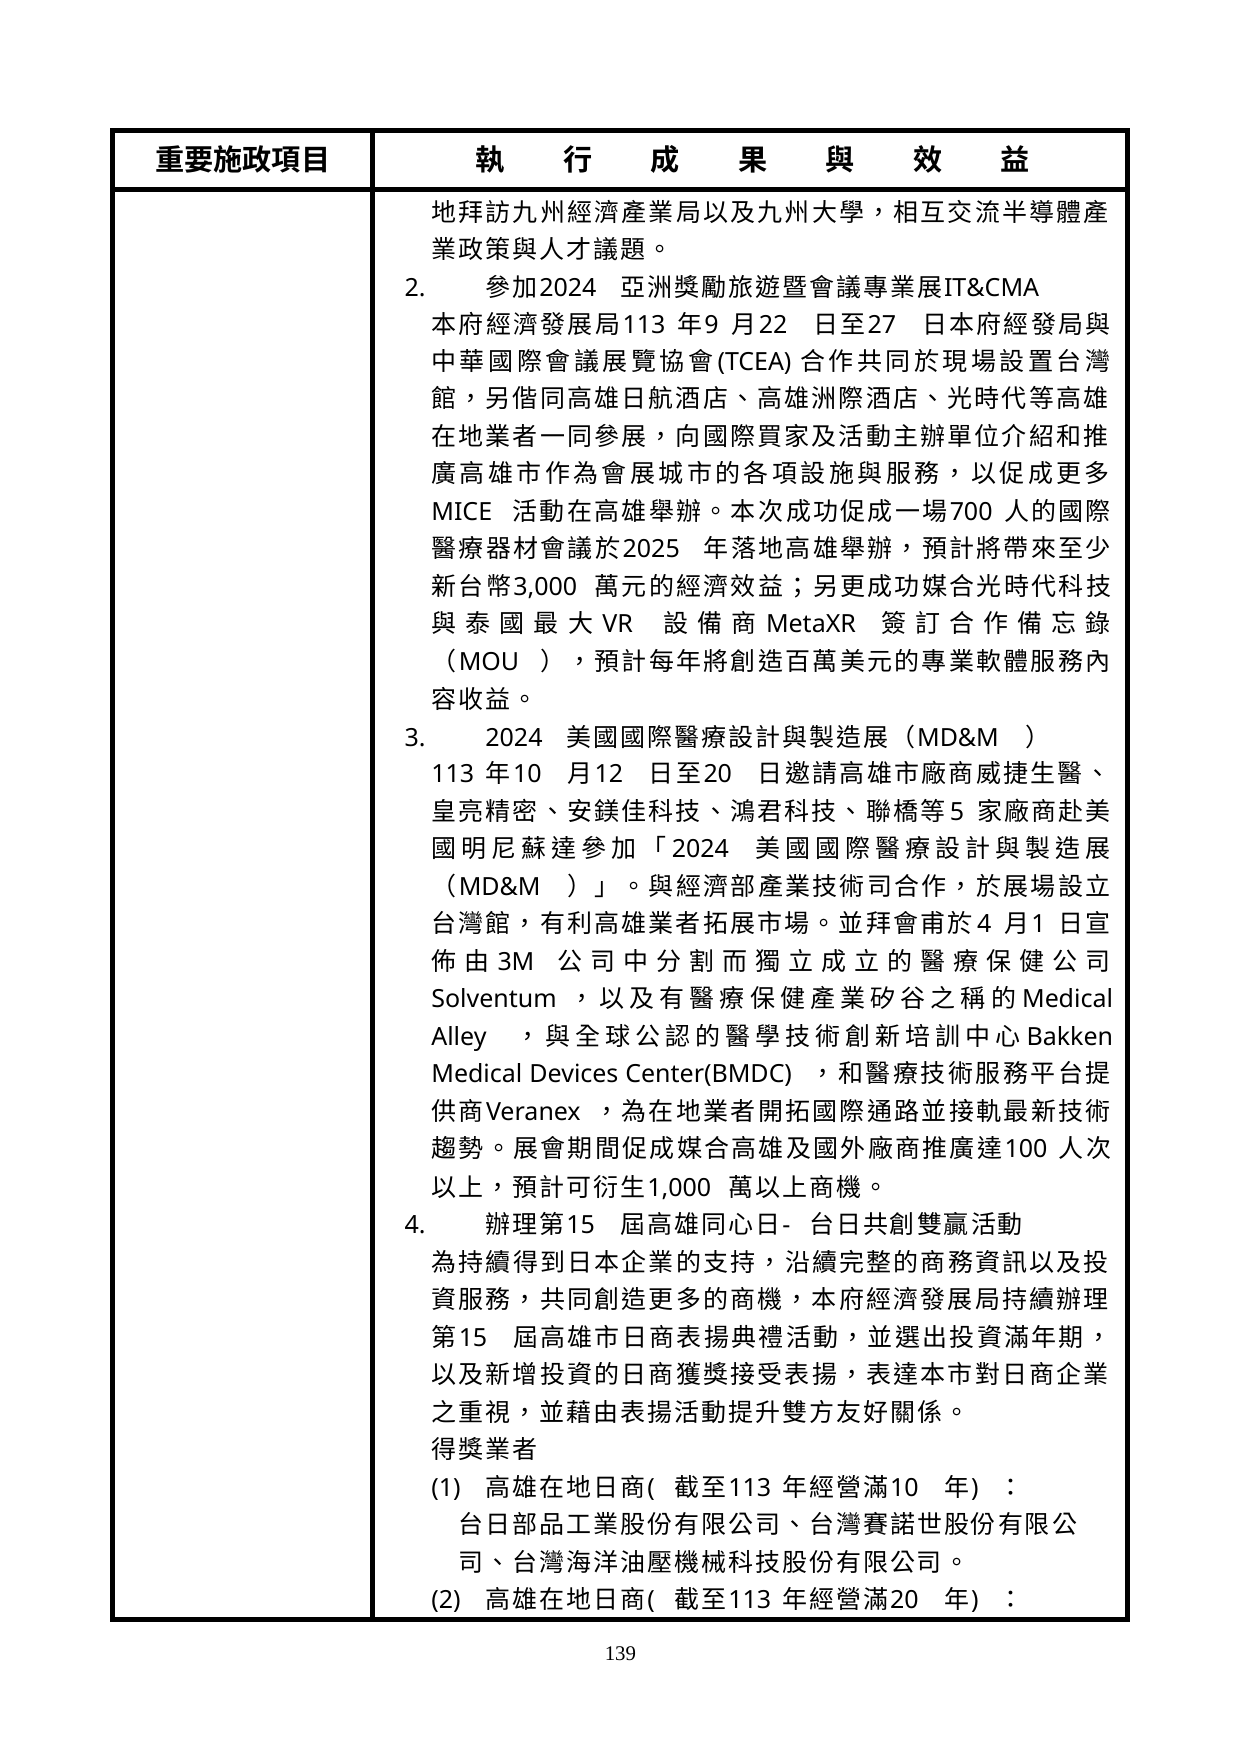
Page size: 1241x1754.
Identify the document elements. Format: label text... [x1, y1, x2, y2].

table_header 重要施政項目 [115, 133, 370, 187]
table_header 執 行 成 果 與 效 益 [375, 133, 1125, 187]
table_cell [115, 192, 370, 1617]
table_cell 2024年南區帷幕牆產業人才培育講座 9月12、14、15以及19日舉辦4日講座課程，邀請臺灣帷幕牆技術發展協會、高雄市和發產業園區廠商協進會、高雄市鋁門窗經營協會等3大協會成員擔任業師，以產業實際運作情況，和參與課程的建築系、土木系等相關科系學生分享，讓產業人才需求與學生直接對接，降低產業人才空窗期。本次課程共65人結業，並成功媒合3位學員，進入高全存企業有限公司實習。 航太NADCAP熱處理認證高階人才培訓 113年9月25至27日辦理「航太NADCAP熱處理認證高階人才培訓」，吸引漢翔、駐龍、朝宇、長亨、晟田等5家在地航太廠商，以及豐達、寶一、台灣穗高、富成金屬、元生、榮剛等6家來自全台的航太業者參與，協助在地航太業者提升供應鏈位階接軌國際市場。迄今年止，市府已協助多達80家次業者取得認證，讓在地航太業者提升供應鏈位階接軌國際市場。 2024高雄醫材技術法規人才培訓講座 9月23、24日以及10月7、8日舉辦「2024高雄醫材技術法規人才培訓講座」，課程包含智慧醫療技術、石化材料於醫材技術應用、歐盟CE MDR/IVDR 醫材法規、智慧醫材法規等，結合產官學研領域專業人士參與，並透過產業需求媒合加快學子掌握業界需求。本次課程共67人結業，並成功媒合2位學員，分別進入美商貝克曼及久和醫療實習。 台灣太空國際年會暨太空產業博覽會高雄館展區 12月1至3日結合「台灣太空國際年會暨太空產業博覽會」，規劃公準、立創、光焱、榮陞、皇亮以及元健大和等6家高雄廠商參與，並設立高雄館進行成果分享以及商機媒合。 數位轉型技術交流研討會 12月2日結合「台灣太空國際年會暨太空產業博覽會」，與螺絲公會合作辦理「數位轉型技術交流研討會」，邀請中華電信、台灣彩光及豐康進行技術交流，並由公準、立創、光焱、榮陞進行轉型成果分享。 輔導經營開拓跨境電商通路課程 與亞馬遜全球開店合作開設輔導企業拓展經營跨境線上販售系列課程，課程內容包括輔導廠商學習透過跨境電商平台銷售之基本操作、產品文案撰寫、跨境金物流實務操作、廣告行銷策略等。 升級5G XR O-RAN實驗場，協助產官學研單位研發測試 與經濟部產業園區管理局合作整合中央資源，將研發中心建置於高軟園區鴻海大樓，提供5G專網相關設備與技術應用指導，113年提供秝業系統、昇典影像等單位進行研發測試，使5G技術及創新應用更成熟，扶植在地廠商或團隊快速進入市場。並鏈結產學研資源，輔導禾薪、偲愷、豊享、哇哇等商務媒合。「碩博士論文5G XR O-RAN實驗場驗證」徵件活動辦法，與高雄師範大學、中央大學、臺北大學等共同合作於實驗場驗證測試，培育更多專業研究人才，挹注產業前瞻研發動能。 113年3月22日配合本府2024智慧城市展辦理「智慧港灣論壇」，邀請數位發展部數位產業署、港務公司、中華電信公司、大猩猩科技公司、中山大學海工系教授等進行專題演講及綜合座談交流，現場參與人數逾200人。 媒合智崴與高雄在地廠商宇建形象、尚棋實業、承澔液壓科技共同合作，以Turnkey o-Ride可快速搭建、高效且經濟實惠的飛行影院解決方案，和v-Ride vessel及Racing Simulator創新多元的體感遊樂設施，113年5月27-30日參加泰國2024國際主題公園暨遊樂設備展(IAAPA)，已獲得韓國、越南、沙烏地阿拉伯、墨西哥等訂單，後續產值可望增加逾新臺幣13億元。 結合高雄獨特之文化特色，以亞洲新灣區為據點，進行驗證試煉和擴散市場的活動，促進民眾有感體驗，帶動5G應用案例擴散至其他產業，加速文化科技落地與產業發展 結合本市台灣滷味博物館、彪琥台灣鞋故事館、裕賀牛觀光工廠、宏裕行花枝丸館、FLOMO富樂夢橡皮擦等5家觀光工廠，於113年1-2月以5G AR 智慧互動應用結合黃色小鴨、吉祥物或優惠活動，提供民眾過年春節連假遊玩新體驗，觸及人次逾1萬8,000人次。 113年3月30日、31日結合指標性音樂祭「大港開唱」，以異地共創演唱會、即時互動酒吧等2項5G應用，創造虛實交錯結合的體驗，打造新型態5G文化科技展演，參與人次逾35萬人次。 113年7月1日至2日於大樹區九曲國小辦理5G AI賽車夏令推廣營，提供大樹區國小5、6年級共30名學生參加2日的推廣課程。鏈結國民小學、當地數位機會中心、自造教育及科技中心等師資資源，運用場地設備，培訓在地師資，深根發展教學模組。帶動地方數位教育發展，落實應用永續常設。 113年8月1日至30日於台北松山文創園區搭配「2024夏日松一下-松菸動物園」活動辦理茂林5G沉浸式數位觀光活動，透過移動式貨櫃打造沉浸劇院，白天投影逼真的茂林自然生態景象，營造置身於茂林風景與部落氛圍中，吸引北部市民至高雄茂林觀光旅遊。觸及人次逾60萬7,000人次。 113年10月19、20日辦理「霹靂盛典」5G科技巡迴音樂劇及文創市集嘉年華，利用5G高速傳輸、低延遲特性，搭配AIoT環控技術，結合歌手、人物、劇情，創造新型態科技音樂劇。並提供民眾4種5G科技體驗及香氛開運周邊，體驗人次逾1萬3,000人次。 「虎姑婆和他的朋友」沉浸式聲光體驗展於113年10月19日至114年1月1日於鯨魚堤岸O1館夢境現實展出。已與教育局合作，展出期間提供25場次公益包場，預計逾700位小朋友將到場體驗。體驗人次逾1,600人次。 參加2024熊本產業復興博覽會 113年2月26日至3月1日由高雄市羅達生副市長率領市府團隊，以及高雄在地半導體、特色食品業者赴日參加「2024熊本產業復興博覽會」，多達270家企業參展，2天展期(2月28日-29日)吸引超過800位國際業者參訪高雄主題館，同時媒合開發潛力國外買主50位，預估後續商機超過110萬美元。本府經濟發展局此行也特地拜訪九州經濟產業局以及九州大學，相互交流半導體產業政策與人才議題。 參加2024亞洲獎勵旅遊暨會議專業展IT&CMA 本府經濟發展局113年9月22日至27日本府經發局與中華國際會議展覽協會(TCEA)合作共同於現場設置台灣館，另偕同高雄日航酒店、高雄洲際酒店、光時代等高雄在地業者一同參展，向國際買家及活動主辦單位介紹和推廣高雄市作為會展城市的各項設施與服務，以促成更多MICE活動在高雄舉辦。本次成功促成一場700人的國際醫療器材會議於2025年落地高雄舉辦，預計將帶來至少新台幣3,000萬元的經濟效益；另更成功媒合光時代科技與泰國最大VR設備商MetaXR簽訂合作備忘錄（MOU），預計每年將創造百萬美元的專業軟體服務內容收益。 2024美國國際醫療設計與製造展（MD&M） 113年10月12日至20日邀請高雄市廠商威捷生醫、皇亮精密、安鎂佳科技、鴻君科技、聯橋等5家廠商赴美國明尼蘇達參加「2024美國國際醫療設計與製造展（MD&M）」。與經濟部產業技術司合作，於展場設立台灣館，有利高雄業者拓展市場。並拜會甫於4月1日宣佈由3M公司中分割而獨立成立的醫療保健公司Solventum，以及有醫療保健產業矽谷之稱的Medical Alley，與全球公認的醫學技術創新培訓中心Bakken Medical Devices Center(BMDC)，和醫療技術服務平台提供商Veranex，為在地業者開拓國際通路並接軌最新技術趨勢。展會期間促成媒合高雄及國外廠商推廣達100人次以上，預計可衍生1,000萬以上商機。 辦理第15屆高雄同心日-台日共創雙贏活動 為持續得到日本企業的支持，沿續完整的商務資訊以及投資服務，共同創造更多的商機，本府經濟發展局持續辦理第15屆高雄市日商表揚典禮活動，並選出投資滿年期，以及新增投資的日商獲獎接受表揚，表達本市對日商企業之重視，並藉由表揚活動提升雙方友好關係。 得獎業者 高雄在地日商(截至113年經營滿10年)： 台日部品工業股份有限公司、台灣賽諾世股份有限公司、台灣海洋油壓機械科技股份有限公司。 高雄在地日商(截至113年經營滿20年)： 臺灣日通國際物流股份有限公司高雄分公司。 高雄在地日商(截至113年經營滿40年)： 台灣住友商事股份有限公司高雄分公司。 高雄在地日商(截至113年經營滿50年)： 京瓷洲際電子股份有限公司。 新增投資高雄日商： 台灣日東電工股份有限公司、大和飯店管理顧問股份有限公司。 113年度共計核准投資補助6案，核准金額新臺幣8,722萬3,613元，執行效益預計如下： 總投資金額：約新臺幣12億6,995萬4,341元。 創造就業機會：1,919個。 加速推動橋頭科學園區 因應高雄投資起飛、工業用地需求大增，為解決企業擴建廠需求，本府積極與中央合作加速橋頭科學園區開發，與南部管理局組成招商推動小組，共享資源、積極招商國內外材料、半導體大廠落地投資，強化南台灣半導體產業供應鏈。 橋科已核准23家，包含凱舟、新特(7月4日動土)、上品、鈦昇(5月9日動土)、華騰(興建中)、富騰、信紘、強茂、智崴(7月31日動土)、華宏、采威、巨頻、台康、宣冠儲盈、鈺邦科技、高力、達興材料、盛新材料、國巨、鴻華(4月11日動土)、兆捷科技、高健精機、元樟生物科技。錫德斯(路科廠商擴廠)。 國內外大廠持續投資高雄，包含宜得利家居、高雄日航酒店、鈦昇科技、新特系統、信驊科技、英飛凌等多家知名企業看好高雄發展，持續加碼投資。 宜得利家居 高雄推動產業轉型、增加就業優先政策，帶動商業服務業發展活絡，113年8月30日宜得利家居南部首家旗艦店進駐高雄大立百貨。 高雄日航酒店 南台灣首間日系國際級飯店-高雄日航酒店，看好高雄觀光及消費人潮無限潛力，落腳亞灣，113年11月1日開幕。 鈦昇科技 113年5月9日鈦昇科技舉辦新廠動土典禮，在橋頭科學園區投資新臺幣7億元，建造半導體產業設備製造工廠，為全球半導體晶圓封裝提供高階雷射、電漿以及視覺檢查等技術，強化高雄先進半導體製造供應鏈，提升全球競爭力。 新特系統 113年7月4日新特系統在橋頭科學園區正式動土建造第一期半導體封測設備組件研發製造工廠，為全球半導體提供高階產品測試相關的探針介面卡及測試平臺等技術，為台灣本土半導體測試產業鏈創造新的技術價值。 信驊科技 113年5月信驊科技先與高市府簽署MOU表達南向高雄發展意願，同年12月正式宣布將進駐高雄香蕉碼頭設立研發中心，規劃包含Cupola360全景影像技術產品應用展示中心、擴建研發設計與測試驗證團隊，助智慧城市技術發展。 英飛凌 英飛凌高雄辦公室於113年12月正式成立，未來除將聚焦與半導體封裝及測試外包(OSAT)夥伴建立策略合作關係，將共同推動半導體產業的技術研發和製程精進，為市場提供高品質、更可靠的半導體解決方案，強化高雄半導體生態鏈。 本市重大投資案件推動小組113年度階段性協助成果： 台灣住友培科股份有限公司：113年4月19日取得使用執照。 聯亞科技臨海廠，113年5月31日取得建照。 凱悅KTV暨禪燒肉，113年7月29日開幕。 日本宜得利旗艦店(大立)，113年8月30日開幕。 高雄日航酒店，113年11月1日開幕。 台積電二十二廠，113年11月26日進機典禮。 美商科林研發股份有限公司，113年12月4日高雄辦公室開幕。 珍福食品公司，113年12月12日取得工廠登記。 英飛凌科技股份有限公司，113年12月18日高雄據點開幕。 「高雄市政府會展推動辦公室」主動拜會國內公協會、企業團體，提供一對一會展諮詢服務，行銷高雄會展產業，爭取大型展會活動到高雄舉辦。 113年10月14-15日結合高雄會展環境體驗之旅辦理高雄會展年會暨商機媒合會，邀請20個單位買主及20個單位賣家(高雄會展聯盟成員)進行洽談，成功爭取「IEEE MEMS 2025」、「台灣婦產科醫學會年會」、「國際微波生物醫學會議」、「IEEE GEM 2025」、「IEEE ICCE-TW 2025」、「第四屆台灣粒子治療國際高峰會議暨第十屆台日交流會議」、「IWAIT 2026」、「IUFOST 2026」與「台灣精神醫學會65週年年會」共9場活動於高雄舉辦，而全球電機電子技術領域權威的IEEE國際級會議，2025年就有4場確定落地高雄舉辦，更有2場超過千人的國際會議直接預約2026年。此外，「國際微波生物醫學會議」、「IEEE MEMS 2025」、「IEEE GEM 2025」、「IEEE ICCE-TW 2025」、「IUFOST 2026」成功媒合「高雄展覽館」、「台灣婦產科醫學會年會」成功媒合「高雄萬豪酒店」。 「高雄市獎勵會議展覽活動實施辦法」鼓勵依法登記之法人、大專院校、學研機構或人民團體於本市舉辦國際性及全國性活動，提高城市國際知名度。113年會展活動逐步恢復辦理，截至12月底止總計核定獎勵會議展覽活動33案，核定獎勵金額新臺幣679萬元。 113年積極爭取展會活動在高雄舉辦，辦理展會活動共計252場，包含：國際會議共48場、展覽共59場、一般會議共115場、活動共30場。 已成功爭取114年至116年「第38屆微機電系統國際學術研討會工程」、「國際淋巴腫瘤外科學術研討會(iCAL2025)」、「2025國際同濟會亞太年會」、「2025台灣婦產科醫學會年會」、「MDRT DAY TAIWAN 2025」、「2025國際線性代數學會年會」、「2025世界童軍領袖會議」、「2026世界食品科技大會」、「2027兒童神經外科醫學國際研討會(ISPN 2027)」、「2027亞太周產期醫學會(FAOPS 2027)」等國際會議及大型會展活動於高雄舉辦。 為吸引更多人潮並擴大會展經濟效益，於113年11月15日公告「高雄市政府會議展覽活動擴大補助計畫」，凡參與人數達千人以上，或過夜人數達百人（或住宿50間房）的會議、展覽或活動，主辦單位可申請最高價值200萬元的補助，補助項目涵蓋舉辦經費、商圈夜市券及24小時會展交通票券，導流外地參加者搭乘大眾運輸工具進行城市觀光，並走入商圈夜市消費，連帶擴大經濟效益。 因應5G結合AIoT、AR/VR等數位科技，將加速產業進行數位轉型，本府與中央密切合作推動「亞灣2.0-智慧科技創新園區推動方案」，由原本5年投入新臺幣106億元擴增為7年新臺幣170億元，並以IC設計群聚發展、智慧石化永續發展服務、智慧影視製作平台及智慧港灣發展等，作為重點扶植產業，並增加「國際智慧科技研訓基地」與「金融科技創新」等項目，打造智慧科技解決方案，透過國際系統廠商與平台輸出海外市場。整體計畫預估將吸引新臺幣550億元投資、帶動新臺幣2,200億元產值，創造4,200個就業機會。截至113年，亞灣智慧科技創新園區已吸引國內外企業近230億元投資，創造超過新臺幣538億元產值及超過5,400個就業機會。 透過中央及本府共同努力，目前已吸引近175家廠商進駐，如：鴻海、IBM、AWS、CISCO、SAP、和碩、友達、義隆、緯創等5G相關國際大廠、雲端服務商、創新服務業者、國際加速器群聚，陸續將提供9,000個就業機會。 高雄軟體園區二期第一棟建物由經濟部產業園區管理局自行新建中，預計115年底完工，預期未來高軟二期將帶動新臺幣100億元投資效益，創造新臺幣33億元年產值；其餘兩坵塊將持續公告招商，解決業者進駐需求。 本府積極招商引資，除搭配中央「亞灣2.0智慧科技創新園區」，亦加碼智慧科技業者進駐亞灣辦公空間租金(006688)專案補助。本府於110年8月6日公告「亞灣5G AIoT辦公空間進駐計畫」，經專家委員審核盤點高雄軟體園區與周邊產權單一、空間完整且即刻可供智慧科技相關產業辦公、創新實驗與展示之場域。截至日前已審定2萬坪空間及23家業者，包含IBM、鴻海、精誠、西基、仁寶、友達、義隆、緯創、帆宣、合勤等。 台灣人工智慧實驗室於113年6月6日舉行亞灣研發總部揭牌典禮，與高雄四大醫學中心合作，運用豐富的醫療數據打造全球獨有的聯邦式學習平台(FedGPT)，打造第一個生成式AI產業聚落。 思科(Cisco)於113年6月18日舉行「AIoT永續跨界生態系夥伴鏈結大會」，將在高雄亞灣區設立「AIoT永續創新研發中心」，攜手20多家生態系夥伴進駐，為全台最大高雄港結合智慧科技，打造智慧港灣生態系。 SAP台灣（思愛普軟體系統股份有限公司）113年9月4日全球首座 ESG 暨 AI 研創中心於高雄亞灣盛大開幕，以打造在地應用場景、生態系串聯策略，協助在地企業實現淨零轉型。透過全台首個經SGS確認的溫室氣體盤查解決方案，協助產業因應在地淨零合規挑戰，並攜手生態系夥伴，一同提供永續智慧轉型所需的前瞻技術，並協助推動在地產業催生多元永續創新應用服務，搶佔全球百億美元的ESG服務市場商機。 辦理「地方產業創新研發推動計畫(地方型SBIR)」 自97年開辦地方產業創新研發推動計畫，截至113年累計通過1,042件研發補助計畫，補助金額達7億8,053萬元，帶動投資額32億4,938萬元及研發總經費19億3,304萬元，衍生產值51億6,039萬元，申請或取得新型、設計專利823件，並屢獲國際發明展各項獎項，對本市中小企業的升級轉型極具助益。 113年度補助總經費計新臺幣3,154萬1,000元，核定43件研發計畫，帶動研發總經費新臺幣8,010萬元。 辦理「提升產業競爭力輔導計畫」 為提升本市中小企業之競爭力，經由訪視企業協助其解決經營及技術問題，並輔導企業爭取經濟部之SBIR、傳產技術開發計畫CITD、服務業創新研發計畫SIIR、中小型製造業低碳及智慧化升級轉型補助等中央補助資源，提升自我研發與技術能力。本府經濟發展局自102年執行提升計畫，截至113年12月，成功向中央申請補助計畫138案，補助新臺幣2億6,022萬元。 辦理「高雄市政府中小企業商業貸款及策略性貸款」 經發局與財團法人中小企業信用保證基金合作辦理「高雄市政府中小企業商業貸款及策略性貸款」，希望協助於本市辦理公司、行號或於稅捐機關辦有稅籍登記之小規模商業及發展太陽能光電系統之策略性產業取得經營所需資金。另為擴大協助中小企業資金周轉與設備投資等需要，110年4月19日公告放寬，將本市公有或民有市場、攤販臨時集中場之合法攤商納入申貸對象。同時依類別提高貸款額度，凡符合5G、AI、AIoT、資通訊、智慧電子產業，或進駐創業基地及獲SBIR補助之業者，最高貸款額度達新臺幣1,000萬元，還款年限還從5年延長為6年，助攻新創中小企業渡過草創期資金周轉需求。 本府為推展太陽能光電系統之策略性產業，凡於本市辦理公司或商業登記，從事規劃設計及設置太陽光電系統之策略性產業提供每年新臺幣700萬元。但同一申請人累計核貸金額不得逾新臺幣2,500萬元之貸款額度；另為鼓勵設籍本市於其所有建築物裝置屋頂型太陽能光電設備之市民，得申貸最高新臺幣60萬元之貸款額度。 98年2月起受理至113年12月共計召開101次審查小組會議，累積撥貸件數計有1,132件，撥貸金額新臺幣7億5,181萬4,000元。 推薦登錄證券櫃檯買賣中心(創櫃板) 本府配合證券櫃檯買賣中心政策，輔導具創新、創意及未來發展潛力之未公開發行企業發展，訂定「高雄市政府推薦微型創新創意公司申請登錄創櫃板作業須知」，透過本府審查與推薦，協助創新創意公司簡化申請創櫃版之相關流程。截至113年底本府推薦科宜生物科技股份有限公司、傑迪斯整合行銷股份有限公司、卡訊電子股份有限公司、彬騰企業股份有限公司、大恆資源科技股份有限公司、寶可齡奈米生化技術股份有限公司及美林能源科技股份有限公司等7家正式登錄創櫃板。 建置「以大帶小」新創生態系輔導模式獲得2024 WITSA傑出新創生態系統獎 本府「以大帶小建構新創生態系」的輔導模式代表台灣榮獲「2024年全球資訊科技應用傑出貢獻獎(WITSA ICT Excellence Award)」中的「傑出新創生態系統獎(Start Up Ecosystem Award)」首獎，這是台灣首度獲得該項大獎，更是對高雄新創產業推動模式的重大肯定。 引進新創策展品牌，打造「亞灣新創大南方(Meet Greater South)」南臺灣新創嘉年華 為完備高雄新創環境，自 110年起邀請數位時代來高雄舉辦「亞灣新創大南方(Meet Greater South)」已成為南台灣最大新創嘉年華。連續四年接突破上萬人次觀展，參與新創家數由270家增加至305家，113年更有來自11個國家27組新創團隊參與，兩天展覽媒合82組商業機會、40組新創Pitch。 建置新創基地，提供新創辦公空間、業師輔導、促成商機等育成服務 營運「DAKUO高雄市數位內容創意中心」 「DAKUO高雄市數位內容創意中心」設置於本市鹽埕區公有零售市場3樓，深化高雄數位內容產業之研發能量，以扶植新創公司及吸引人才根植高雄，提供創新創業之友善環境。基地已於101年正式營運，截至113年12月累積進駐83家廠商，新產品研發超過688件，增加就業人口超過1,195人，共辦理1,926場次招商與社群交流等活動，約70,905人次參加。 截至113年12月，目前進駐19家，累計進駐83家，累計創造1,195個就業機會，累計新臺幣300億501萬元投資額。自110年度起累計新臺幣8億9,036萬元營業額。 打造「KO-IN智高點-高雄智慧科技創新園區」 「KO-IN智高點-高雄智慧科技創新園區」設置於本市財稅行政大樓13、14樓，服務有意發展智慧城市技術與應用、或有計畫在本市進行實際試煉的新創團隊，提供落地發展空間、資源與機會。基地已於108年6月21日開幕啟用，截至113年12月，目前進駐17家，累計進駐83家，累計創造409個就業機會，累計新臺幣10億8,992萬元投資額，累計新臺幣9億8,216萬元營業額。 Megabay大港創艦新創基地 「Megabay大港創艦新創基地」設置於本市85大樓19樓，因應中央亞灣2.0計畫及本府數位及淨零雙軸轉型，協助新創邁向國際航道及導入鏈結資源為目標，透過亞灣計畫讓新創與企業對接合作機會，以大帶小攜手新創出海國際。 基地於112年10月27日開幕，累計已有16家廠商進駐，並陸續辦理國內外交流、創投點評等活動，協助進駐新創團隊對接國際商機與獲取資金開拓市場。 Finnovation Hub金融科技創新園區 本府於113年向金管會爭取補助，設立台灣首座非在首都設立的金融科技創新園區，設置於高雄軟體園區內；因應產業面對淨零轉型的資金壓力，園區以「綠色金融科技」為主軸，協助業者發展創新多元之轉型金融與永續金融服務，期結合高雄在地數位及淨零雙軸轉型特色，創新發展綠色金融科技生態圈。 目前有12家廠商進駐，並陸續辦理業師輔導與創業諮詢(如財務、技術、法規等合規輔導、公司策略發展)、資金與業務媒合(如股權募資、新產業客戶開發)、實證補助、人才招募、國內參展或交流等服務，培養培育優質綠色金融科技跨域人才，提供技術實證與相關應用發展，打造完成新創產業生態系。 辦理「高雄市產經情勢分析(4季)」 自98年起開始蒐整國內外與本市產經數據，辦理產經情勢分析，按季提出國內外與本市產經資料。於109年建置專屬網頁「高雄經站」，以圖示化說明本市產經情勢，113年已完成第1-3季產經情勢分析。 輔導申請觀光工廠評鑑 持續輔導本市地方產業特色化，鼓勵工廠營運朝向多元化發展，協助工廠轉型兼具觀光服務，設置觀光工廠。高雄目前已通過經濟部觀光工廠評鑑共計6家，讓民眾有更多兼具知識性及趣味性的觀光休憩新選擇。 依據「全民防衛動員準備法」除配合經濟部工業局辦理國營及民間重要專門技術人員調查外，按「物力調查實施辦法」規定，辦理本市物力(重要物資及固定設施)調查及統計，依計畫完成包括250家重要物資生產廠商名冊，固定設施含329所學校、353處宗教場所、307處文化活動中心及、100座倉庫資料更新及實地抽（複）查工作，均已鍵入經濟部「物力調查資訊系統」內，掌握轄內物資及工廠生產現況，以因應動員需要。 受理合法工廠登記申請 工廠設立登記306件。 工廠變更登記524件。 申請歇業工廠237家、抄錄306件、公告廢止36家。 正常營運家數共8,166家(含特定工廠登記1,149家)。 加強未登記工廠輔導與管理工作 為導正社會經濟秩序及促進工業正常發展，進行未登記工廠之矯正與輔導工作，辦理稽查次數計895次、裁罰48件，裁罰總金額新臺幣143萬，累計已繳罰款金額新臺幣124萬元。 為輔導未登記工廠合法經營，自99年6月2日起受理從事低汙染行業之廠商申請臨時工廠登記核發作業，共有1,578家提出申請，核准1,036家。因應臨時登記工廠109年6月2日失效，工廠管理輔導法新增未登記工廠與特定工廠管理與輔導專章，輔導業者辦理特定工廠登記業務及合法經營，包括臨時登記工廠業者申請換發特定工廠登記及未登記工廠申請納管，109年3月20日起施行，總收件數4,354件，核准3,717件。輔導納管業者辦理工廠改善計畫，提送案件之審查率已達53.94%，持續輔導業者落實工廠設施改善及合法化，並簡化改善計畫審查流程，加速取得特定工廠登記。 動產擔保交易登記 辦理動產抵押及附條件買賣登記1,590件，變更登記160件，註銷登記930件，抄錄507件。 岡山本洲產業園區 園區面積208公頃，分為一般產業區、環保科技園區、物流園區及相關產業區，另公共設施包含服務中心、汙水處理廠、公園、停車場、景觀調洪池等。本園區產業類別包含金屬加工業、提升環保產業技術製程、倉儲物流、生活機能相關產業等，目前土地銷售率達97.3%，廠商總家數共計188家，就業人口數8,980人，年創造產值逾新臺幣733億元。園區定期進行進駐廠商納管水質採樣、監測及計量作業，亦於每日進行雨水下水道稽查管制工作。 本園區汙水處理廠設備更新計畫前獲經濟部前瞻計畫第二期補助，總計畫經費補助款新臺幣為1億6,786萬7,940元，112年更新計畫完成後於技術上可提升廢水廠對於廢水及汙泥之處理成效，避免因水質變化而影響後續廢水處理廠之正常操作運轉，並透過園區積極有效管理及處理作為，致使園區符合放流水標準且降低對於承受水體及環境之負荷，善盡環境保護之義務，並提升園區及廠商形象，吸引投資、擴大就業機會及增進經濟發展。 和發產業園區 園區總開發面積136公頃。分為產業用地(一)、產業用地(二)，另公共設施包含服務中心、汙水處理廠、停車場、公園兼滯洪池等；本園區產業類別包含金屬製品、電子零組件、機械製品製造業、批發業、消費需求及相關行業等，招商方面，園區產一及產二可售坵塊均已完售，產一可出租坵塊出租率亦達100%，促進新臺幣676億元投資，廠商總家數計有98家，目前已有91家營運，就業人口數7,266人、年創造產值新臺幣697億元，對地方發展及稅收極具正面效益。 仁武產業園區開發與招商 園區基地位於國道10號仁武交流道周邊台糖仁武農場，108年10月依據產業創新條例規定完成報編，109年11月第一期統包工程動土，截至113年底總進度為76.42%。現已完成BGL等台糖出租坵塊之入區審查作業，並開放L坵塊5家廠商同步施工，上櫃公司天正已於113年9月取得工廠登記投入生產；成新科技於113年11月取得使用執照；元山科技於112年6月舉行上樑儀式；駐龍精密、科力航太刻正建廠中。B坵塊-鋐昇實業於113年7月動土；G坵塊-富迪斯公司於113年9月動土。另輔導未登私地主建廠部分，目前已有26家廠商完成申購書件審核，其中1家取得使用執照及16家廠商投入建廠中，另有5家廠商申請景觀預審，現正辦理建廠前準備作業。園區預計可釋出48公頃產業用地、創造6,300個就業機會、增加新臺幣242億元地區產值，帶動產業轉型再造。 楠梓產業園區開發與招商 楠梓產業園區位於楠梓區原中油高雄煉油廠工廠區範圍內，為南部半導體S廊帶之關鍵拼圖，111年4月依產業創新條例規定完成園區核定設置，園區總面積29.83公頃，其中22.8公頃為產業用地，由國際半導體大廠台積電公司進駐。園區公共工程於111年7月啟動，包含打設鋼板樁、設置施工圍籬及施工便道等工程，並啟動調勻池、配水池等設計，於111年8月7日園區動土典禮後，同年9月與台積電公司建廠同步施工。截至113年12月止，園區汙水調勻池、儲留池及自來水配水池等公共設施皆已完工進行試運轉，再生水配水池及滯洪池持續施作中，台積電公司第一座廠房於113年11月26日舉行進機典禮，力拼114年第一季營運，第二座廠房也逐步成形。 此外，台積電公司第三座廠房在完備環境影響評估及都市計畫變更等程序後於113年10月雜項執照申報開工進行土方基樁工程，預計114年底完工。面對國際半導體市場快速變化下，產能需求殷切，台積電公司同時於113年10月啟動擴建計畫勘選第三座廠房東側規劃第四、五座廠房，預計114年中旬完備都市計畫變更及環境影響評估等程序後啟動建廠工程。台積電公司高雄廠五座2奈米廠房合計預估可創造4,500個就業機會，及帶來超過新臺幣3,940億元年產值。 橋頭科學園區(科管局轄管) 行政院於108年12月6日核定橋頭科學園區籌設計畫，並於110年9月1日通過環評審查，12月1日發布都市計畫，園區面積262公頃，可設廠用地164公頃，預計引入半導體、航太、智慧機械、智慧生醫及5G/6G網路、智慧機器人、智慧車輛、AI軟體服務等創新產業，預估年產值最高達新臺幣1,800億元，並可提供1萬1,000個就業機會。目前已有半導體、電動車、航太、資通信及精準健康等產業指標業者規劃進駐。園區聯外道路工程方面大遼路、新市鎮1-2號道路東段及西段於113年底竣工，台39線優先段及3座橋涵工程目前皆依進度執行，預計116年底完工；橋科匝道及連絡道工程依土地徵收進度，預估115年開工、118年完工；而園區公共工程方面，配水池工程預計114年初竣工；汙水處理廠一期工程與數位創新複合樓群工程皆預計115年下半年竣工。 召開產業園區座談會及宣導活動 113年度與各產業園區合作辦理9場座談會宣導交通安全、公共安全及性別友善職場等議題。本府將持續支持廠商進行淨零、數位轉型及循環經濟的轉型升級，打造經濟與環境雙贏，並持續爭取各項經費推動產業園區淨零轉型。 協助民間企業報編工業區、申請毗連非都土地變更及興辦事業計畫作業 民間報編工業區 截至113年12月底依產業創新條例已核准設置產業園區設置案件計有天聲工業、英鈿工業、慈陽科技工業、誠毅紙器、南六企業、震南鐵線、宇揚航太科技（變更為根協路竹科技）、正隆紙器、裕鐵企業路竹及大井泵浦工業等10案；審查中案件計有德興、隆安扣件、順安、慧毅工業、清村生醫科技、嘉竹科技、春星工業新本洲、聯邦興業倉儲物流暨冷鏈、環球路竹、高雄市仁武區山普、奇展綠能金屬及中印等12案，預計可提供約233.45公頃產業用地、年產值約新臺幣772.4億元及就業人數約8,580人。 毗連非都土地變更 截至113年12月底已核定毗連擴展計畫案計有隆昊企業(二毗)、乘寬工業、秉鋒興業、佶億工廠、基穎螺絲、震南鐵線、聯國金屬、新展工廠、高旺螺絲、味全食品、鈦昇科技、泰義工業、泓達化工、南發木器、卓鋒企業、鎰璋實業、國盟公司、威翔實業、農生企業、瑞展實業、秉鋒興業(二毗)、鈦昇科技(二毗)、長輝事業、永欣益股份、路竹新益、台灣維達、隆興鋼鐵、三章實業、國盟公司(二毗)、和泰產業、德興石材、世豐螺絲(二毗)、海華鋼鐵、穩翔塑膠、成肯國際、清水化學、長興材料、榮成紙業、煒鈞實業、鋐昇實業、春星工業、侑城股份、長輝事業、威翔實業(二毗)、路竹新益(二毗)、宗美工業、金皇興、金攀工程、聯國金屬(二毗)、永欣益股份(二毗)、裕賀食品、乘寬工業(二毗)、大富金屬、偉宏興等54案，另有巨輪興二廠、華泰工業、盛倡興業、景揚冷凍、如柏工廠、岱碁有限、光陽工業(二毗)、弘盛展業、雄順屬三廠等9案審查中，預計可提供52.6公頃之產業用地、年產值新臺幣670億8,000萬元及就業人數5,432人。 興辦事業計畫 截至113年12月底已核准磬穎實業、笙曜企業、維林科技、毅龍工業、韋奕工業、雄順金屬、德奇鋼鐵、勝一化工、元山鋼鐵、誠友企業、鉅翃企業、常進工業、佳揚實業、台灣鋼帶、春祐工業、亞東氣體、建誌鋼鐵、勵龍股份、鉑川有限、協和繩索、冠東鋼鐵、源騰企業、源騰企業二廠、煒鈞實業、鋐昇實業、芳成工業、弘盛展業、暐盟國際、鑫昇隆股份、興達遠塑膠、石安水泥、晉禾企業、興德利、元鴻發展、合吉興業、依路米、鉅豐通商、川湖第二廠、佔鰲貿易、延鴻工業、冠東一廠、耐士科股份、鈺贊貿易、元宏實業、宸宇產業、海翔砂石等46案，預計可提供32.1公頃產業用地、年產值新臺幣130億6,700萬元及就業人數1,813人。 配合商店街區特色行銷活動 鼓勵商店街區組織結合當地特色店家，以更多元化的行銷方式，向經發局提案申請經費補助，舉辦符合當地人文與產業特色之活動，引入人潮，推廣商圈。 為活絡商圈經濟，每年編列商圈活動行銷補助經費，「2024高雄過好年」由三鳳中街、六合、南華、中央公園、新堀江、後驛、大連、長明、青年家具街、光華、興中、三多、國民忠孝、河堤、新鹽埕、鹽埕堀江商場、鹽埕堀江商圈、哈瑪星、旗后、鳳山三民路、鳳山中華街、蓮池潭、舊城、鳥松家具街、美濃、甲仙、旗山及六龜等商圈辦理28場次行銷活動，吸引人潮回流商圈，復甦買氣，加乘創造經濟效益，刺激內需消費成長；另113年下半年由三鳳中街、南華、中央公園、新堀江、後驛、大連、長明、青年家具街、光華、興中、三多、國民忠孝、河堤、新鹽埕、鹽埕堀江商場、哈瑪星、旗后、鳳山三民路、鳳山中華街、舊城、美濃、甲仙、旗山及六龜等商圈辦理24場次行銷活動，再次成功帶動常民經濟復甦。 優化商圈環境，厚植商圈特色 配合高雄車站新門戶計畫，將針對中央公園商圈及周邊進行環境優化改造試行，藉由公共設施整備、光環境打造及交通動線改善等，強化商圈整體意象，吸引更多店家進駐，增加遊客對商圈記憶點，重現中央公園風華面貌；同時，規劃三塊厝車站前放置蒸汽火車頭，帶動緊鄰火車站的三鳳中街及周邊店家商機。 協助商圈爭取及整合資源 協助大高雄市觀光商圈總會爭取經濟部商業發展署補助經費，並協助商圈於113年10月26至27日假三塊厝火車站前舉辦「2024高雄萬聖狂歡節-鐵道妖怪の森」活動，活動內容包含各式主題表演、親子互動體驗、變裝派對、本市特色商圈攤位展售（包括三鳳中街、三多、青年家具街、中央公園、後驛、六龜、美濃、甲仙、舊城、南華、河堤、鹽埕堀江等商圈），增加商圈曝光機會，進而吸引人潮至商圈消費。 113年12月20日至23日於中央公園舉辦第二屆「高雄聖誕生活節」活動，以「漫步中軸．光之饗宴」為主題，串接高雄車站與中央公園，於中央公園設置9大主題燈飾，同時結合年輕朋友們喜愛的音樂與市集，邀請商圈設攤展現在地特色，市集、商圈與活動相互串連；活動期間吸引超過36萬人次參與，並發放「高雄冬日商圈券」發揮加乘效果並延續消費效益，活動期間也成功將人潮導流至中央公園、新崛江、六合夜市等周邊商圈夜市消費，帶動店家來客數成長一倍。 本府協助三鳳中街商圈向經濟部產業發展署成功爭取「113年城市美學-公共場域設計共創」補助經費，將設計導入商圈設施，透過環境優化與光環境改造，以城市美學角度重新改造購物環境空間設計導入城市治理，進而活絡商圈發展。 因應全球景氣變化影響及智慧化、低碳化國際趨勢，推動商圈升級轉型，本府經濟發展局竭力協助本市商圈提案爭取經濟部商業發展署「113年活絡商圈補助計畫」經費，包括三鳳中街、大連、後驛、長明、南華、新堀江、中央公園、河堤、興中、光華、忠孝國民、青年家具街、三多、蓮池潭、舊城、新鹽埕、鹽埕堀江商圈、鹽埕堀江商場、哈瑪星、旗后、鳳山三民路、鳳山中華街、美濃、瀰濃、旗山、甲仙、六龜等27個商圈成功獲得補助經費，型塑商圈特色魅力，鼓勵商圈及店家產品低碳化，活絡商圈，帶動消費人潮。 厚植商圈數位能力 為提升商圈數位能力、提供行動支付服務營造友善消費環境、強化商圈行銷能量，經濟發展局積極協助本市商圈提案爭取經濟部商業發展署「113年度雲世代商圈店家數位應用能力提升計畫—數位商圈店家數位應用輔導」經費，包括三鳳中街、三多、大連、中央公園、六龜、光華、忠孝國民、河堤、長明、青年家具街、鳥松家具街、哈瑪星、後驛、美濃、鳳山中華街、舊城、鹽埕堀江商圈等17個商圈成功獲得補助經費，同時亦將持續提供商圈相關行政協助，俾使商圈得以順利執行活動計畫，全力推動商圈數位科技轉型再造。 本府將持續爭取多元資源並聚合資源投入商圈，協助商圈活化轉型，提升商圈競爭力。 截至113年12月底，公司登記家數88,542家，商業登記家數136,438家。 113年度受理公司登記案件合計59,449件，平均每月處理4,954件；受理商業登記案件合計29,727件，平均每月處理2,477件。 持續優化網路便捷服務，提供公司、商業申辦教學服務，同時可查詢公司、商業登記公示資料、案件辦理進度、商業名稱預查結果及表單更新(針對民眾常見錯誤更新內容)。 持續進行公司商業登記服務優化與空間改善，例如：公私合作，會計師公會及稅務代理人公會進駐輪值提供諮詢服務、更新民眾洽公座椅等。 執行本市特定行業(視聽歌唱業、舞廳、舞場、酒吧、酒家、三溫暖業、特種咖啡茶室)及夜店業、資訊休閒業、電子遊戲場業十大行業及人民陳情案件等稽查，113年度稽查1,470家次；違章行號裁罰計21件。 加強稽查電子遊戲場業營業狀況，輔導業者合法經營，以提供安全環境，保障消費權益。截至113年12月31日止，本市合法登記之電子遊戲場業計267家。 提供各式消費者保護法、消費資訊及公平交易法、商品標示法等相關書表及摺頁供民眾免費索取參閱。 依據商品標示法規定抽查市售商品，113年度抽查7,501件商品，不合格率16.06%，已分別通知廠商或權責單位追蹤改善。 配合消費者保護官進行專案查核，及對於人民陳情案件、協調案件、重大消費爭議案件相關資料之蒐集等事項。 攤鋪位使用費計收 113年度計收本市公有零售市場固定攤攤(鋪)位使用費新臺幣3,517萬1,406元，臨時攤新臺幣103萬6,815元，合計新臺幣3,620萬8,221元。 傳統市集環境改善，營造優質消費場域 環境衛生督導：因應登革熱、漢他病毒等疫情，113年度動員1萬1,590人次進行5,795場次巡檢作業、噴藥防治751場次，並持續督促各市集管理組織落實各項防疫措施，營業結束後加強攤位及公共區域清潔、清除登革熱病媒蚊孳生源，進行捕鼠滅鼠、定期環境清消等工作，以維市場環境衛生，提供民眾安心的消費環境。 公有零售市場耐震補強工程：108-112年度已完成中興、六龜、九曲堂、湖內、阿蓮、永安、田寮及彌陀等8處市場耐震補強工程，113年已完成中華、龍華、鳳山第二、旗津及林德官等5處市場耐震補強工程，刻正辦理三民第二、梓官第一、美濃、茄萣、鼓山第三等市場耐震補強工程，全案預計114年底前完成。 公有零售市場分年分區環境改善工程 ①龍華、新興第二、旗后觀光及楠梓市場辦理增設監視器、屋頂漏水改善、部分地坪更新、水溝蓋更新、後巷排水溝排水改善及蓋板更新等修繕工程，112年10月3日開工，113年1月31日完工。 ②前鎮第二及鹽埕示範市場辦理水電配管工程、新增地下室線槽、地面洗孔、水溝改善、通風口防水施作等修繕工程，112年11月7日開工，113年1月22日完工。 ③旗后觀光市場外牆光環境改造案，112年11月23日開工，113年5月9日完工，立面採用暖色系色調，以落日餘暉為設計發想，用簡約的設計搭配周遭沙灘景緻，外牆也特別裝設LED燈光，讓市場在白天、黃昏、夜間不同時段能呈現多元的樣貌。 ④三民第一、新興第一、龍華及哈囉市場辦理浪板汰換、地磚鋪設、採光罩更換、舊式水溝蓋汰換成格柵板、部分排煙管更新等修繕工程，113年8月26日開工，預計114年1月完工。 ⑤苓雅、橋頭第一及鳳山第二市場辦理中央走道增設風扇、天花板美化、雨汙水分離、天溝排水改善、部分區域水溝蓋更換及增設監視器等修繕工程，113年10月7日開工，預計114年1月完工。 113年度辦理民有市場營運評比補助計畫，修繕本市五甲、五福、三和及博愛等4處市場，修繕項目包含廁所整修、屋頂防水處理、新增監視設備及更新FRP格柵水溝蓋等，113年11月15開工，預計114年1月完工，更新公共設施，提升市場競爭力。 113年度辦理攤販臨時集中場營運評比補助計畫，修繕本市前鎮加油站、興中一路、忠孝二路、鳳山青年夜市及觀音山等5處攤集場，修繕項目包含更新單層彩色鋼浪板、新增不鏽鋼天溝、油脂截留槽、地坪改善、LED跑馬燈字幕機及標線漆更新等，113年11月15開工，預計114年1月完工，提供攤商安全的營業空間，並營造優質的消費環境。 調查攤販臨時集中場食品安全 配合本府食安聯合小組每月調查品項，至瑞豐、六合、忠孝、苓雅自強、光華、興中、吉林、鳳山自強、鳳山中山、青雲宮、福清宮、鳳山青年等十二大夜市調查食品進貨來源，113年1月至12月抽查油品、茶葉、麵條、調味料、肉品、粉製類、雞蛋、廢油回收、鴨血、鮮奶、臭豆腐及熱狗等12項資料並建檔管理，將持續輔導夜市管理委員會進行食品業者登錄系統作業，俾利後續食品安全追蹤。 經濟部「2024臺灣五星級~優良市集暨樂活名攤評核計畫」本市113年共16處市集(五星1處、四星3處、三星5處、二星7處)及142位攤商獲獎，其中高星等（五星金賞、五星、四星）名攤多達36攤，較112年成長4成以上，成績為歷年最佳。此外，國民市場的「國民魚丸料理」更榮獲全國僅3攤、南部唯一的「五星金賞」名攤殊榮。 經濟部「2024好市成雙-傳市品牌好市加倍券」活動 本市計有11處市集參與，每處挹助最高20萬元，除鼓勵及宣導民眾自發性響應環保外，並帶動平均業績最高4成與來客成長最高3成。 經濟部「傳統市集美學導入暨市集綠色低碳輔導」計畫 經濟部為協助全台列管市場與夜市轉型升級，補助本市鹽埕第一、武廟公有市場各新臺幣170萬元及200萬元、鳳山青年夜市新臺幣150萬元進行硬體更新，提升市集質感並落實節能減碳、綠色消費。 商圈夜市優惠券 配合113年各大型演唱會辦理商圈夜市優惠券發放活動，完成Ed Sheeran、7-11高雄櫻花季、五月天、大港開唱、GOLDEN WAVE in TAIWAN、高雄啤酒音樂節、火星人、ENERGY、ONE OK ROCK、鄭中基、TAKAO ROCK打狗祭、Stray Kids等12場次發放，總計發放17萬5,210張，截至113年12月31日，已核銷7萬9,623張，持續核銷到114年2月28日，另招募特色店家達300家以上，業種多元，如酒吧、餐酒館、餐廳、早午餐、火鍋等，並串聯店家推出安可主題月提供加值優惠，有效提升本市夜市商圈、早餐店、夜經濟店家業績成長至少3成。 市場用地活化招商 岡山區欣欣市場土地出租案：配合岡山區大鵬九村市地重劃，奉府核定由欣欣市場攤商以民間資金於該市場用地興建市場，與高雄市岡山德民攤販協會(欣欣市場)公證簽約，租約期間自107年2月2日至116年12月11日，年租金新臺幣119萬9,611元。 梓官第二公有市場標租案：於113年8月13日由全聯實業股份有限公司以4年總租金新臺幣1,211萬8,080元完成續約，租約期間自113年10月1日至117年9月30日。可提供附近居民民生物資採買場所，提升當地生活機能，同時挹注市府財政收益。 鳳山區三甲段56地號土地標租案：於104年10月15日標租予民間業者作商業使用，租約期間為9年10個月，年租金新臺幣155萬9,792元。活化利用經管空地，增加市府財源。 鳳山區共同市場土地出租案：於108年10月1日簽約專租予鳳山共同市場自治協會，出租土地9年10個月，年租金新臺幣428萬5,290元，未來隨公告地價調整漲幅。 鳳山區明頂段18、19地號標租案：自110年3月4日起至115年3月3日標租民間業者作停車場使用，總租金收入新臺幣76萬3,900元。滿足周邊停車需求，促進整體公共利益。 鳳山區頂新段58地號市場用地標租案：自111年6月20日起至121年6月19日標租全聯實業股份有限公司，總租金收入新臺幣3,240萬元，113年4月27日正式開幕營運，提升當地生活機能，同時挹注市府財政收益。 本市果貿市場二樓暨興達港特定區公有市場合併標租案：111年8月24日開標，由全聯實業股份有限公司以新臺幣628萬8,000元得標，分別已於112年2月4日、11日正式開幕營運，提升當地生活機能，同時挹注市府財政收益。 左營區廍後段18地號土地標租案：112年5月19日開標，由全聯實業股份有限公司以10年租金新臺幣2,851萬元得標，預計114年3月完成興建營運，提升當地生活機能，同時挹注市府財政收益。 高雄市灣市38市場用地興建營運移轉(BOT)案：本案民間投資機構為統一超商股份有限公司，113年4月18日與本府經濟發展局簽約暨公證在案，民間投資金額為新臺幣8.8億元，目前為本案興建階段，預計117年完工營運，提供超過300個在地就業機會。 公有市場屋頂建置太陽光電 目前已完成旗后觀光、旗山、中興、大樹、武廟、龍華、岡山文賢、鼓山第一、前鎮第二、果貿、六龜、彌陀、興港特定區、梓官第二、苓雅、甲仙、杉林大愛園區及路竹等18處公有市場及權管場域屋頂設置太陽光電，累計年發電量達357萬度。屋頂設置太陽光電能使室內溫度降低3至5度，承攬廠商還提供屋頂防漏水保固20年。此外，售電回饋率7%用於挹注市府財政，同時也將提撥回饋市場作為環境清潔維護或修繕所需費用。 市場青年創業補助計畫 為鼓勵青年進駐市場為市場帶入不同元素，原則每2個月公告本市各公有零售市場空攤位，輔導有意願之攤商進入公有市場營業外，113年9月18日公告113年度市場青年創業補助計畫，共計51案提出申請，刻正辦理審查作業中，預計114年2月核定補助，期藉由營業場所裝修、數位服務方案、上架電商及網路行銷等補助，鼓勵青年進駐市場創業，為老市場注入新靈魂，引入更多年輕客群活化經濟。 督促台灣自來水股份有限公司積極辦理汰換舊漏管線，提升輸配管線供水功能，減少漏水率，維護水質。截至113年12月汰換本市自來水舊漏管線長度約57公里(56,647公尺)。 辦理「113年度公用天然氣事業經營暨安全管理查核計畫」，並於8月辦理「113年度高雄市公用氣體、油料管線與輸電線路災害防救模擬演練」，透過平時演練，提升天然氣事業從業人員災害防救及風險評估能力與維運能力，增進用戶使用安全。 113年度督導轄內欣高石油氣公司用戶22萬9,454戶(含民生用戶為22萬9,417戶、工業用戶37戶)、南鎮天然氣公司用戶1萬4,832戶(民生用戶1萬4,786戶、工業用戶46戶)及欣雄天然氣公司用戶9萬9,645戶(含民生用戶9萬8,918戶、工業用戶727戶)等3家瓦斯公司總戶數34萬3,931戶(含民生及商業用戶34萬3,121戶、工業用戶810戶)進行民生用戶及工業用戶定期安全檢查(一般家庭用戶每2年1次，工業用戶及商業用戶每年1次)，提高設備及管線妥善率，增進用戶使用安全。 受理113年度本市加油(氣)站、漁船加油站總計282家之申請變更140案、加油站新設核發執照2案、新設籌建5案（含籌建中變更）審核業務。辦理查核宣導162場次（陳情案查核7場次、配合能源署查核155場次）。辦理加油站講習會共4場次。 成立「高雄市政府取締違法經營石油執行小組」及「高雄市政府取締違反石油管理法處分審查小組」執行違反石油管理法之取締及處分業務，維護油品市場秩序。 本府經濟發展局辦理113年液化石油氣分裝業及零售業之氣源流向供銷資料、桶裝液化石油氣灌裝及銷售重量與揭示零售價格資訊查核作業，業已辦理228場瓦斯行查核及宣導工作，總查核支數1,131支，合格支數1,131支，不合格支數0支，總合格率為100%。另會同經濟部標準檢驗局及本府消防局辦理19場液化石油氣分裝業及3場液化石油氣零售業聯合稽查作業。 受理下列與民生有關之各項申請登記與管理作業 截至113年12月31日，高雄市自來水管承裝商登記有442家。 截至113年12月31日，高雄市公用天然氣導管承裝商登記23家。 截至113年12月31日，高雄市電器承裝業登記有1,055家。 截至113年12月31日，高雄市用電設備檢驗維護登記與管理登記有43家。 截至113年12月31日，高雄市用電場所專任電氣技術人員有8,431場所登記。 訂定「高雄市政府暨所屬機關學校節能減碳實施計畫」，督導市府各機關學校遵行。 建置「高雄市政府暨所屬機關學校能源使用申報系統」，提供市府各機關學校定期申報用電資訊，以作為本市對年度節約目標達成狀況之檢核依據。 爭取經濟部能源署補助本市辦理「節電夥伴節能治理與推廣計畫」，以加強推動地方服務業及住宅部門節電工作，113年辦理成果如下： 能源消費調查研究：完成113年上半年度（1~6月）、夏月（6~9月）、全年度高雄市用電分析報告計3份。 節電稽查輔導與分析：協助輔導公部門節能輔導6家次、20類指定能源用戶稽查輔導共406家、服務業能源用戶淨零輔導4家次。 民間參與及諮詢：完成高雄市能源大用戶節電推動策略諮詢訪視5家次、在地公民團體節電推動策略諮詢訪視5家次、辦理高雄市節電推動策略社會溝通會議1場次。 節能能源技術示範與推廣：完成服務業節能診斷與輔導6家次、辦理能源服務模式(ESCO)示範場域參訪1場次、ESCO推廣說明會1場次、媒合會1場次、高雄ESCO專業人才培訓營1場次、輔導服務業業者提出ESCO申請案6件。 節電志工培育與節能宣導：辦理節電志工培訓課程1場次、社區節電宣導與節能診斷7場次、節電志工交流會1場次、節電志工節能教育宣導11場次。 節電教育宣導與推廣：完成設計並製作節電教具-「節能減碳 哇熊讚」桌遊教具、校園學童能源教育宣導1場次、11月2日至3日節電生活節與科工館合作邀請蘋果劇團演出1場次。 節電參與式預算：辦理說明會3場次、提案工作坊1場次，最終評選出4個提案，提供獎勵金落實節電提案規劃，擴散節電宣導效益。 能源弱勢關懷：完成媒合企業汰換住宅節能家電，共累積9個民間單位提供家電，家電整體數量達835個，並與5個基金會合作，提供給1個安置機構及287戶轄內低收或中低收民眾。 成果發表會：辦理112年度及113年度，共計2場次節電夥伴計畫成果展。 協助本市企業因應淨零碳排趨勢辦理113年「高雄市產業淨零碳排暨商轉服務平台」辦理情形如下： 研析國內、外淨零趨勢之影響：追蹤國際關稅趨勢與制度之最新進展，並研析評估本市淨零自治條例執行相關工作。 更新並 製作企業因應淨零議題作業手冊：更新本市「產業碳管理作業手冊彙編」；並製作本市企業因應CBAM行政規則之作業手冊，113年9月19日召開手冊說明會，並於商轉平台網站公布，吸引超過3,000人次瀏覽下載。 辦理本市企業輔導工作：因應自治條例辦理淨零商轉平台，快速分享資訊與資源予企業端並於113年9月25日正式公開，藉由企業淨零相關議題說明會(3場次)、輔導本市產業因應CBAM行政制度(14家次)等、協助評估碳權可行性，辦理淨零議題媒合交流會議(2場次)等工作協助本市產業淨零發展。 自103年8月起協助經濟部能源署辦理太陽光電發電設備同意備案、設備登記等相關業務之申請案，103年起審查裝置容量為30峰瓩，至109年度審查裝置級距已提高到單案2,000峰瓩。113年本市轄內單案2,000峰瓩以下核准同意備案件數1,612件，總裝置容量187,428.68峰瓩，設備登記件數1,466件，總裝置容量184,405.76峰瓩。本市轄內累計核准至113年12月止同意備案件數13,698件，總裝置容量1,919,550峰瓩(約1,919MWp)，設備登記10,925件，總裝置容量1,162,012峰瓩(約1,162MWp)。 推動綠色融資專案，提供於本市設立登記之能源服務業者及市民裝置太陽光電設備融資。截至113年12月止審查累計通過第三類案件120件，融資金額新臺幣2億6,281萬元；第四類案件453件，融資金額新臺幣2億2,076萬元，累計金額新臺幣4億8,357萬元，增加9,100峰瓩。 於本市旗后觀光市場屋頂設置太陽光電發電系統，裝置容量77.28瓩，113年售電收入總計新臺幣9萬6,002元；武廟市場屋頂太陽光電裝置容量9.75瓩，113年售電收入總計新臺幣5萬4,310元。 民間廠商租用公有建築物並申請免參與競標設置太陽光電發電系統回饋金收入：113年度廠商租用公有建築物繳交免參與競標設置太陽光電發電設備之行政處分(回饋金)收入約新臺幣179萬3,227元，撥付新臺幣96萬6,000元作為本府中小企業商業貸款及策略性貸款第四類貸款信用保證基金。 經濟部於104年8月11日公告修正太陽光電發電設備競標作業要點規定，民間業者承租公有建築物已無需再經直轄市、縣(市)政府核准，亦即無須向本府繳交回饋金即可適用免競標對象。 本府持續強化推動再生能源發展，透過綠電工作小組，跨局處分工及協調，共同推動本市綠能之發展，以促進產業繁榮，降低空汙等效益。109年10月27日召開第一次工作小組會議，並以「漁電共生專區優先示範推動」、「公私有房舍推展光電屋頂計畫」、「節能服務模式加速節電低碳行動計畫」、「高雄市轄區內電廠友善降轉」、「學校建築物綠能規劃及智慧用電發展」做為五大推動任務。 至113年12月已陸續召開19次工作會議，本市110年-113年11月光電備案容量約1,084MW，已超越綠電推動專案小組原定850MW目標1.27倍。依台電公司統計資料所示，截至113年12月全市累積太陽光電裝置容量達1,405MW，預估每年發電量相當717座高雄都會公園固碳量。 本市暫不開放受理陸上土石採取 為加強取締本市陸上違法盜濫採土石，及對於盜採土石所遺留之坑洞有效善後處理，成立「高雄市政府陸上盜濫採土石取締暨遺留坑洞善後處理專案小組」，積極進行跨局處橫向聯繫善後處理分工，增進執行效果。 陸上盜濫採土石遺留坑洞善後處理 本府積極配合中央對於陸上盜濫土石坑洞善後處理計畫期程目標及政策，執行本市盜濫採土石遺留坑洞善後處理作業。列管坑洞數從105年35處降至113年底17處(包括1處中央列管、16處地方自行列管)，成效獲中央肯定。 113年1月至12月，本府經濟發展局已辦理累計完成14家業者17場次現場查核工作、2場次完整性管理稽核人員講習、2場次管線安全技術課程、1場次CP Level 3訓練及測驗、3場次議題式沙盤推演、1場次工業管線災害應變開設演練、4場次管線災害影響潛勢區域防災教育訓練、2場次管線災害影響潛勢區域疏散避難演練、6場次工業管線緊急應變教育訓練、4場次管束聯防應變動員測試、3場次單元實作模擬測驗。 截至113年12月止，113年管線業者提報送審管線總數為71條，總收費長度932公里(收費長度與112年上半年相較短少4公里)；113年度維運計畫書審查，14家(16廠)業者均已於10月31日前完成文件上傳，於113年12月31日前完成修正後書面與電子文件繳交。 經發局已依「行政院及所屬各機關風險管理及危機處理作業原則」，將風險管理（含內部控制）融入日常作業與決策運作，考量可能影響目標達成之風險，據以擇選合宜可行之策及設定機關之目標（含關鍵策略目標），並透過辨識及評估風險，採取內部控制或其他處理機制，以合理確保達成施政目標。 [375, 192, 1125, 1617]
